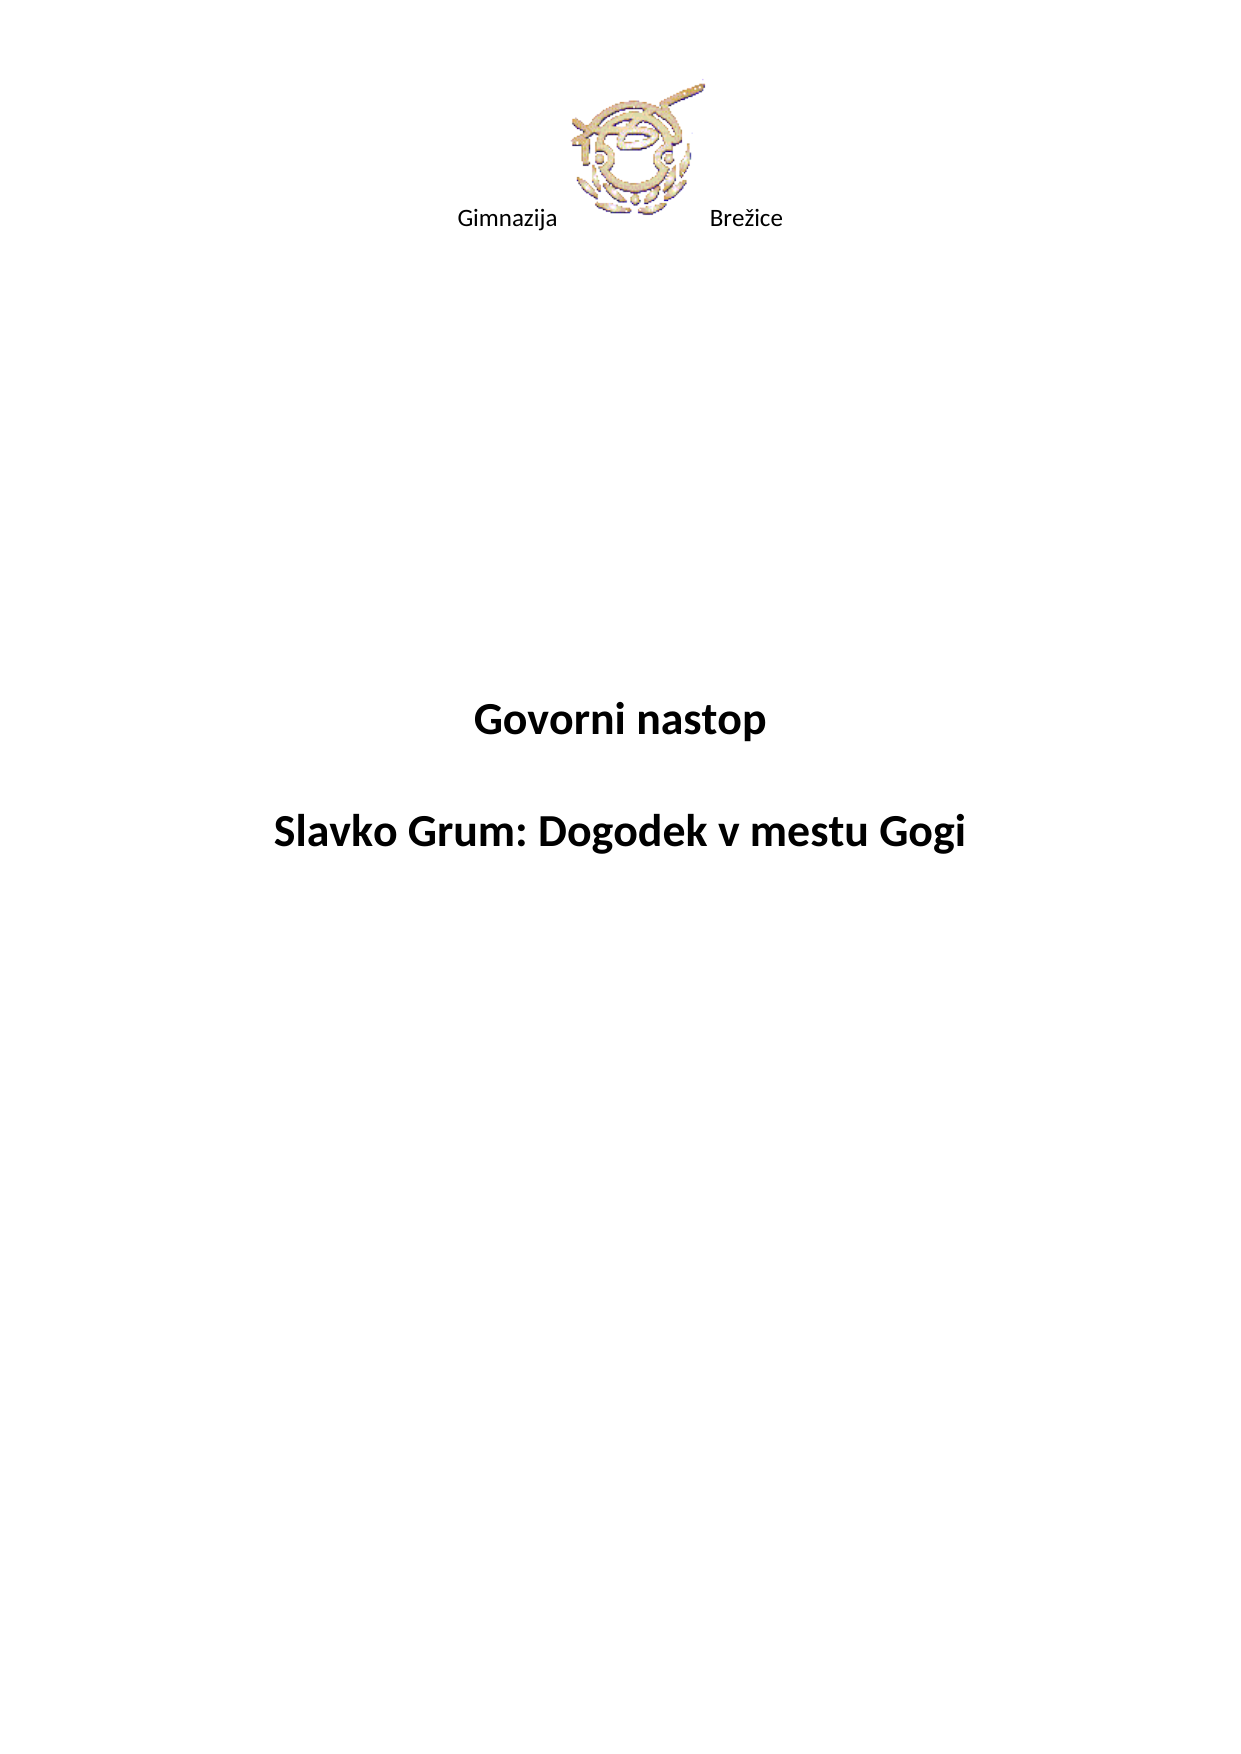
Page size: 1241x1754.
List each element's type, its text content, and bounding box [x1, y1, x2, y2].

text Slavko Grum: Dogodek v mestu Gogi [148, 802, 1092, 858]
picture [557, 73, 710, 226]
text Govorni nastop [148, 690, 1092, 746]
